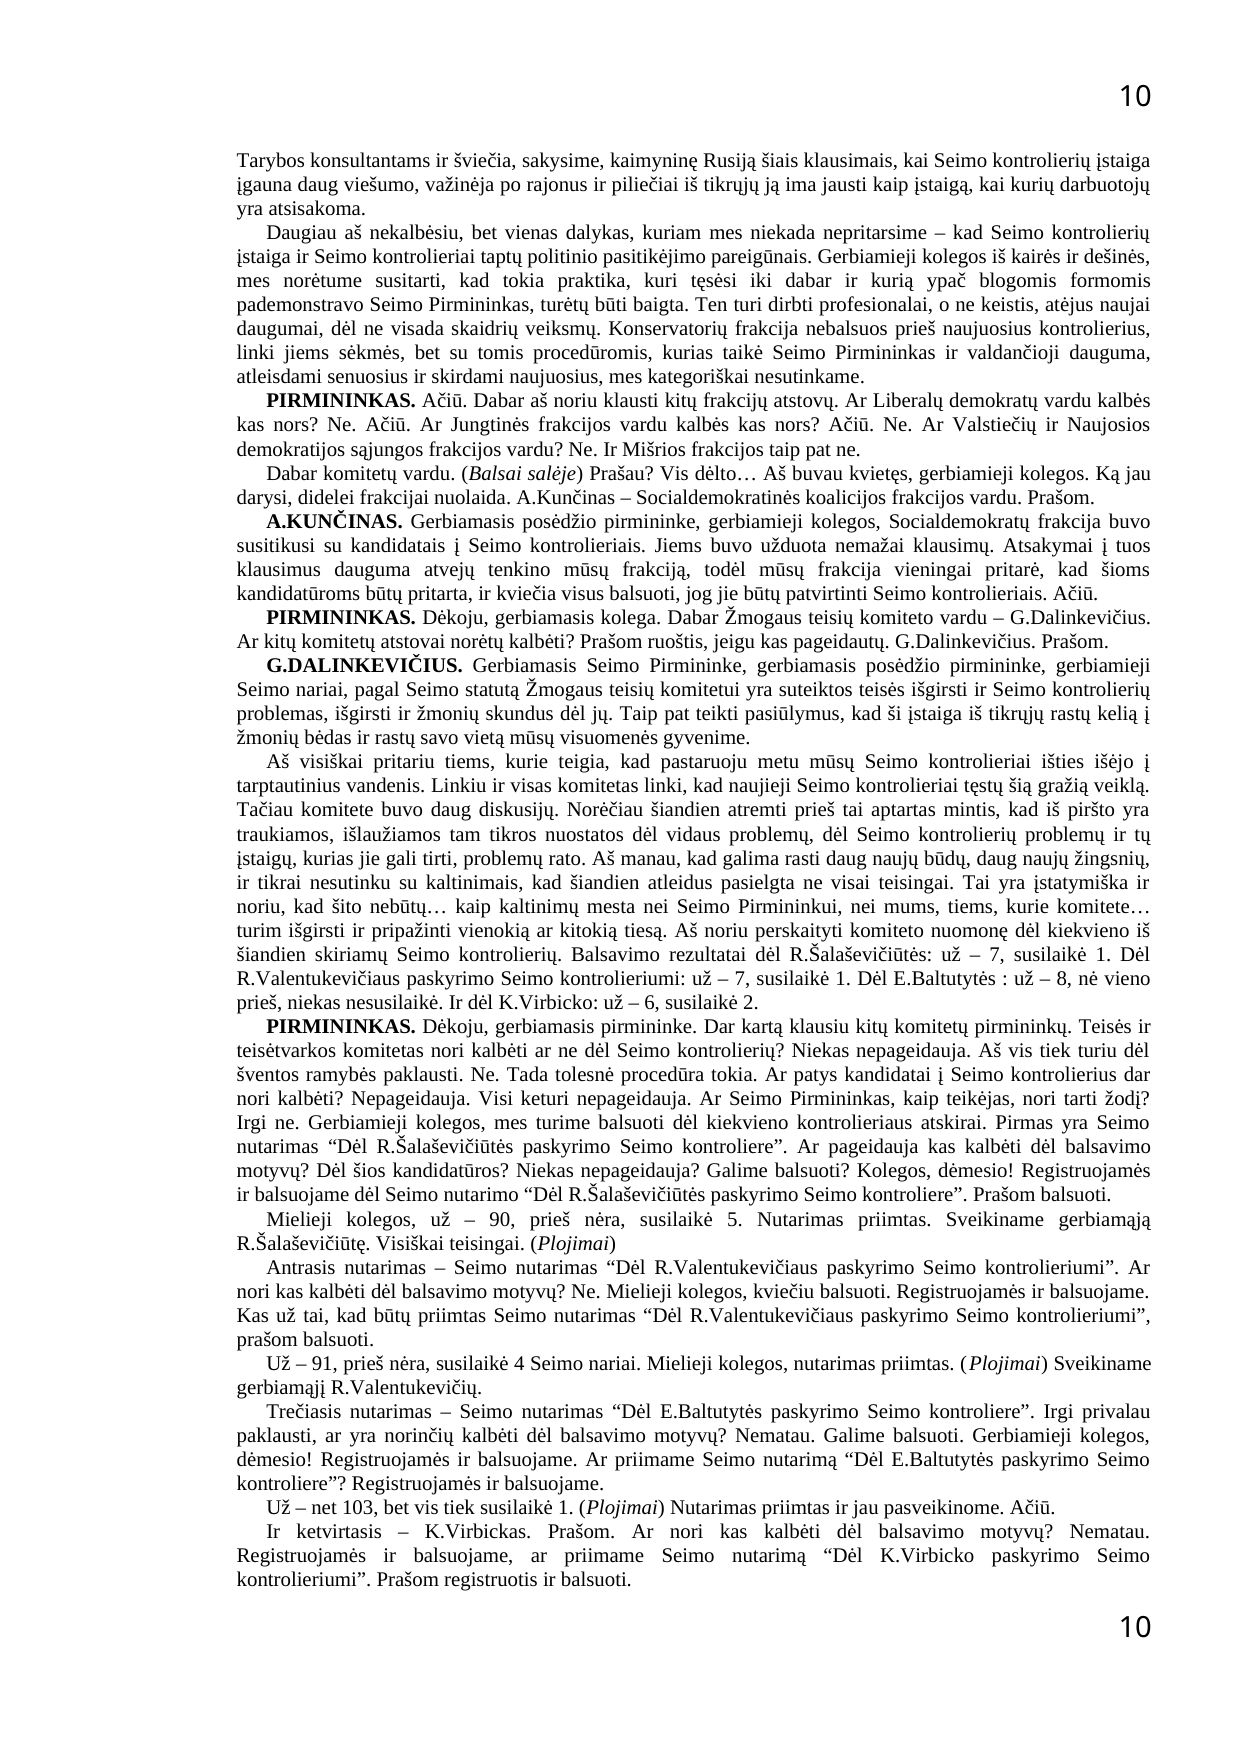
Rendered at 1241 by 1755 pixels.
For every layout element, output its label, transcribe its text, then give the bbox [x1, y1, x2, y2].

text Tarybos konsultantams ir šviečia, sakysime, kaimyninę Rusiją šiais klausimais, kai Seimo kontrolierių įstaiga įgauna daug viešumo, važinėja po rajonus ir piliečiai iš tikrųjų ją ima jausti kaip įstaigą, kai kurių darbuotojų yra atsisakoma. [236, 148, 1152, 220]
text A.KUNČINAS. Gerbiamasis posėdžio pirmininke, gerbiamieji kolegos, Socialdemokratų frakcija buvo susitikusi su kandidatais į Seimo kontrolieriais. Jiems buvo užduota nemažai klausimų. Atsakymai į tuos klausimus dauguma atvejų tenkino mūsų frakciją, todėl mūsų frakcija vieningai pritarė, kad šioms kandidatūroms būtų pritarta, ir kviečia visus balsuoti, jog jie būtų patvirtinti Seimo kontrolieriais. Ačiū. [236, 509, 1152, 605]
text Trečiasis nutarimas – Seimo nutarimas “Dėl E.Baltutytės paskyrimo Seimo kontroliere”. Irgi privalau paklausti, ar yra norinčių kalbėti dėl balsavimo motyvų? Nematau. Galime balsuoti. Gerbiamieji kolegos, dėmesio! Registruojamės ir balsuojame. Ar priimame Seimo nutarimą “Dėl E.Baltutytės paskyrimo Seimo kontroliere”? Registruojamės ir balsuojame. [236, 1399, 1152, 1495]
text PIRMININKAS. Ačiū. Dabar aš noriu klausti kitų frakcijų atstovų. Ar Liberalų demokratų vardu kalbės kas nors? Ne. Ačiū. Ar Jungtinės frakcijos vardu kalbės kas nors? Ačiū. Ne. Ar Valstiečių ir Naujosios demokratijos sąjungos frakcijos vardu? Ne. Ir Mišrios frakcijos taip pat ne. [236, 388, 1152, 461]
text Daugiau aš nekalbėsiu, bet vienas dalykas, kuriam mes niekada nepritarsime – kad Seimo kontrolierių įstaiga ir Seimo kontrolieriai taptų politinio pasitikėjimo pareigūnais. Gerbiamieji kolegos iš kairės ir dešinės, mes norėtume susitarti, kad tokia praktika, kuri tęsėsi iki dabar ir kurią ypač blogomis formomis pademonstravo Seimo Pirmininkas, turėtų būti baigta. Ten turi dirbti profesionalai, o ne keistis, atėjus naujai daugumai, dėl ne visada skaidrių veiksmų. Konservatorių frakcija nebalsuos prieš naujuosius kontrolierius, linki jiems sėkmės, bet su tomis procedūromis, kurias taikė Seimo Pirmininkas ir valdančioji dauguma, atleisdami senuosius ir skirdami naujuosius, mes kategoriškai nesutinkame. [236, 220, 1152, 388]
text Už – 91, prieš nėra, susilaikė 4 Seimo nariai. Mielieji kolegos, nutarimas priimtas. (Plojimai) Sveikiname gerbiamąjį R.Valentukevičių. [236, 1351, 1152, 1399]
text Dabar komitetų vardu. (Balsai salėje) Prašau? Vis dėlto… Aš buvau kvietęs, gerbiamieji kolegos. Ką jau darysi, didelei frakcijai nuolaida. A.Kunčinas – Socialdemokratinės koalicijos frakcijos vardu. Prašom. [236, 461, 1152, 509]
text PIRMININKAS. Dėkoju, gerbiamasis kolega. Dabar Žmogaus teisių komiteto vardu – G.Dalinkevičius. Ar kitų komitetų atstovai norėtų kalbėti? Prašom ruoštis, jeigu kas pageidautų. G.Dalinkevičius. Prašom. [236, 605, 1152, 653]
text G.DALINKEVIČIUS. Gerbiamasis Seimo Pirmininke, gerbiamasis posėdžio pirmininke, gerbiamieji Seimo nariai, pagal Seimo statutą Žmogaus teisių komitetui yra suteiktos teisės išgirsti ir Seimo kontrolierių problemas, išgirsti ir žmonių skundus dėl jų. Taip pat teikti pasiūlymus, kad ši įstaiga iš tikrųjų rastų kelią į žmonių bėdas ir rastų savo vietą mūsų visuomenės gyvenime. [236, 653, 1152, 749]
text Ir ketvirtasis – K.Virbickas. Prašom. Ar nori kas kalbėti dėl balsavimo motyvų? Nematau. Registruojamės ir balsuojame, ar priimame Seimo nutarimą “Dėl K.Virbicko paskyrimo Seimo kontrolieriumi”. Prašom registruotis ir balsuoti. [236, 1519, 1152, 1591]
text Aš visiškai pritariu tiems, kurie teigia, kad pastaruoju metu mūsų Seimo kontrolieriai išties išėjo į tarptautinius vandenis. Linkiu ir visas komitetas linki, kad naujieji Seimo kontrolieriai tęstų šią gražią veiklą. Tačiau komitete buvo daug diskusijų. Norėčiau šiandien atremti prieš tai aptartas mintis, kad iš piršto yra traukiamos, išlaužiamos tam tikros nuostatos dėl vidaus problemų, dėl Seimo kontrolierių problemų ir tų įstaigų, kurias jie gali tirti, problemų rato. Aš manau, kad galima rasti daug naujų būdų, daug naujų žingsnių, ir tikrai nesutinku su kaltinimais, kad šiandien atleidus pasielgta ne visai teisingai. Tai yra įstatymiška ir noriu, kad šito nebūtų… kaip kaltinimų mesta nei Seimo Pirmininkui, nei mums, tiems, kurie komitete… turim išgirsti ir pripažinti vienokią ar kitokią tiesą. Aš noriu perskaityti komiteto nuomonę dėl kiekvieno iš šiandien skiriamų Seimo kontrolierių. Balsavimo rezultatai dėl R.Šalaševičiūtės: už – 7, susilaikė 1. Dėl R.Valentukevičiaus paskyrimo Seimo kontrolieriumi: už – 7, susilaikė 1. Dėl E.Baltutytės : už – 8, nė vieno prieš, niekas nesusilaikė. Ir dėl K.Virbicko: už – 6, susilaikė 2. [236, 749, 1152, 1014]
text PIRMININKAS. Dėkoju, gerbiamasis pirmininke. Dar kartą klausiu kitų komitetų pirmininkų. Teisės ir teisėtvarkos komitetas nori kalbėti ar ne dėl Seimo kontrolierių? Niekas nepageidauja. Aš vis tiek turiu dėl šventos ramybės paklausti. Ne. Tada tolesnė procedūra tokia. Ar patys kandidatai į Seimo kontrolierius dar nori kalbėti? Nepageidauja. Visi keturi nepageidauja. Ar Seimo Pirmininkas, kaip teikėjas, nori tarti žodį? Irgi ne. Gerbiamieji kolegos, mes turime balsuoti dėl kiekvieno kontrolieriaus atskirai. Pirmas yra Seimo nutarimas “Dėl R.Šalaševičiūtės paskyrimo Seimo kontroliere”. Ar pageidauja kas kalbėti dėl balsavimo motyvų? Dėl šios kandidatūros? Niekas nepageidauja? Galime balsuoti? Kolegos, dėmesio! Registruojamės ir balsuojame dėl Seimo nutarimo “Dėl R.Šalaševičiūtės paskyrimo Seimo kontroliere”. Prašom balsuoti. [236, 1014, 1152, 1206]
text Mielieji kolegos, už – 90, prieš nėra, susilaikė 5. Nutarimas priimtas. Sveikiname gerbiamąją R.Šalaševičiūtę. Visiškai teisingai. (Plojimai) [236, 1206, 1152, 1254]
text Už – net 103, bet vis tiek susilaikė 1. (Plojimai) Nutarimas priimtas ir jau pasveikinome. Ačiū. [236, 1495, 1152, 1519]
text Antrasis nutarimas – Seimo nutarimas “Dėl R.Valentukevičiaus paskyrimo Seimo kontrolieriumi”. Ar nori kas kalbėti dėl balsavimo motyvų? Ne. Mielieji kolegos, kviečiu balsuoti. Registruojamės ir balsuojame. Kas už tai, kad būtų priimtas Seimo nutarimas “Dėl R.Valentukevičiaus paskyrimo Seimo kontrolieriumi”, prašom balsuoti. [236, 1254, 1152, 1351]
